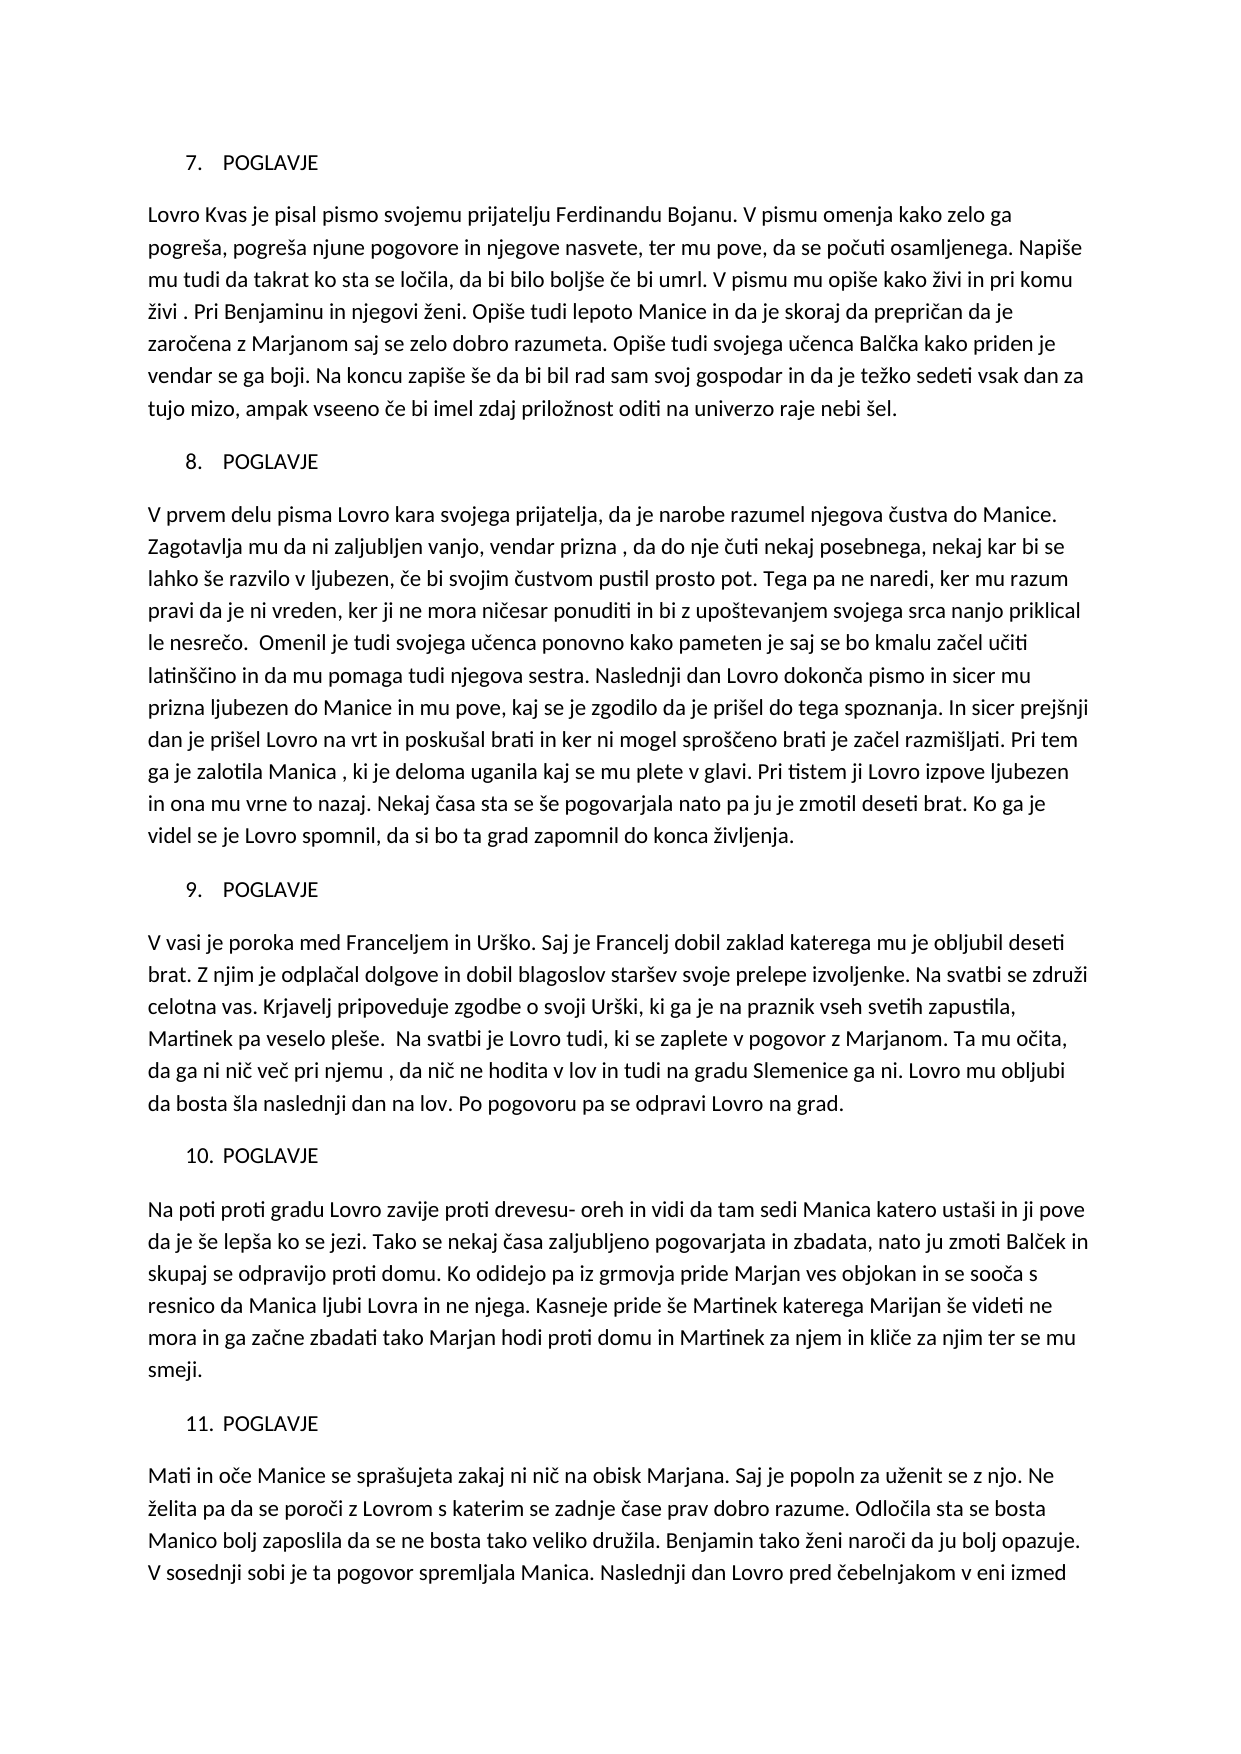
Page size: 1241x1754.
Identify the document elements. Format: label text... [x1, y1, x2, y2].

text Mati in oče Manice se sprašujeta zakaj ni nič na obisk Marjana. Saj je popoln za uženit se z njo. Ne želita pa da se poroči z Lovrom s katerim se zadnje čase prav dobro razume. Odločila sta se bosta Manico bolj zaposlila da se ne bosta tako veliko družila. Benjamin tako ženi naroči da ju bolj opazuje. V sosednji sobi je ta pogovor spremljala Manica. Naslednji dan Lovro pred čebelnjakom v eni izmed [148, 1462, 1093, 1586]
text Na poti proti gradu Lovro zavije proti drevesu- oreh in vidi da tam sedi Manica katero ustaši in ji pove da je še lepša ko se jezi. Tako se nekaj časa zaljubljeno pogovarjata in zbadata, nato ju zmoti Balček in skupaj se odpravijo proti domu. Ko odidejo pa iz grmovja pride Marjan ves objokan in se sooča s resnico da Manica ljubi Lovra in ne njega. Kasneje pride še Martinek katerega Marijan še videti ne mora in ga začne zbadati tako Marjan hodi proti domu in Martinek za njem in kliče za njim ter se mu smeji. [148, 1195, 1093, 1384]
list POGLAVJE [185, 1142, 1093, 1170]
text V prvem delu pisma Lovro kara svojega prijatelja, da je narobe razumel njegova čustva do Manice. Zagotavlja mu da ni zaljubljen vanjo, vendar prizna , da do nje čuti nekaj posebnega, nekaj kar bi se lahko še razvilo v ljubezen, če bi svojim čustvom pustil prosto pot. Tega pa ne naredi, ker mu razum pravi da je ni vreden, ker ji ne mora ničesar ponuditi in bi z upoštevanjem svojega srca nanjo priklical le nesrečo. Omenil je tudi svojega učenca ponovno kako pameten je saj se bo kmalu začel učiti latinščino in da mu pomaga tudi njegova sestra. Naslednji dan Lovro dokonča pismo in sicer mu prizna ljubezen do Manice in mu pove, kaj se je zgodilo da je prišel do tega spoznanja. In sicer prejšnji dan je prišel Lovro na vrt in poskušal brati in ker ni mogel sproščeno brati je začel razmišljati. Pri tem ga je zalotila Manica , ki je deloma uganila kaj se mu plete v glavi. Pri tistem ji Lovro izpove ljubezen in ona mu vrne to nazaj. Nekaj časa sta se še pogovarjala nato pa ju je zmotil deseti brat. Ko ga je videl se je Lovro spomnil, da si bo ta grad zapomnil do konca življenja. [148, 500, 1093, 850]
list POGLAVJE [185, 875, 1093, 903]
list POGLAVJE [185, 148, 1093, 176]
text V vasi je poroka med Franceljem in Urško. Saj je Francelj dobil zaklad katerega mu je obljubil deseti brat. Z njim je odplačal dolgove in dobil blagoslov staršev svoje prelepe izvoljenke. Na svatbi se združi celotna vas. Krjavelj pripoveduje zgodbe o svoji Urški, ki ga je na praznik vseh svetih zapustila, Martinek pa veselo pleše. Na svatbi je Lovro tudi, ki se zaplete v pogovor z Marjanom. Ta mu očita, da ga ni nič več pri njemu , da nič ne hodita v lov in tudi na gradu Slemenice ga ni. Lovro mu obljubi da bosta šla naslednji dan na lov. Po pogovoru pa se odpravi Lovro na grad. [148, 928, 1093, 1117]
list POGLAVJE [185, 447, 1093, 475]
list POGLAVJE [185, 1409, 1093, 1437]
text Lovro Kvas je pisal pismo svojemu prijatelju Ferdinandu Bojanu. V pismu omenja kako zelo ga pogreša, pogreša njune pogovore in njegove nasvete, ter mu pove, da se počuti osamljenega. Napiše mu tudi da takrat ko sta se ločila, da bi bilo boljše če bi umrl. V pismu mu opiše kako živi in pri komu živi . Pri Benjaminu in njegovi ženi. Opiše tudi lepoto Manice in da je skoraj da prepričan da je zaročena z Marjanom saj se zelo dobro razumeta. Opiše tudi svojega učenca Balčka kako priden je vendar se ga boji. Na koncu zapiše še da bi bil rad sam svoj gospodar in da je težko sedeti vsak dan za tujo mizo, ampak vseeno če bi imel zdaj priložnost oditi na univerzo raje nebi šel. [148, 201, 1093, 422]
